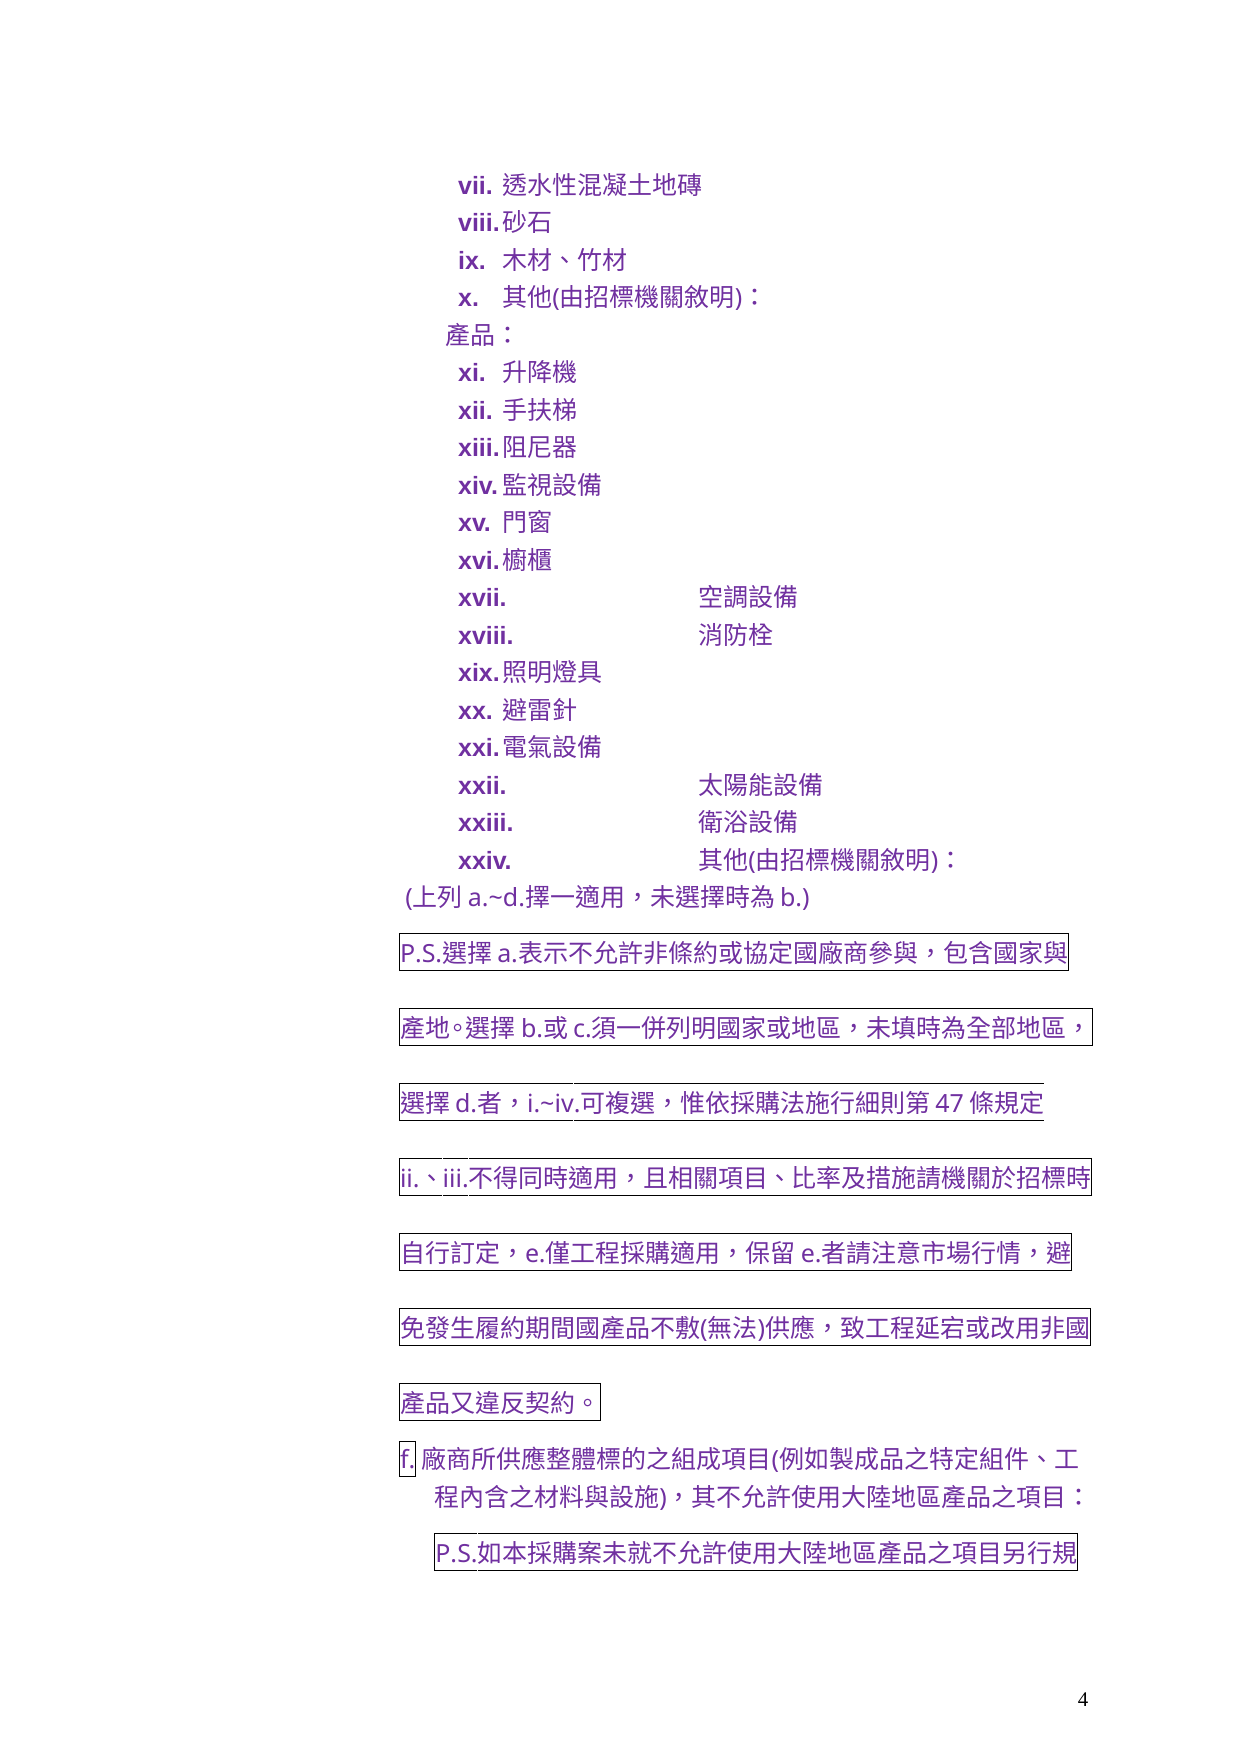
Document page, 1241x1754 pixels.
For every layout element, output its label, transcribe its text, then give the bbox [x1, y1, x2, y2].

subtitle 太陽能設備 [458, 764, 1092, 802]
text 自行訂定，e.僅工程採購適用，保留e.者請注意市場行情，避免發生履約期間國產品不敷(無法)供應，致工程延宕或改用非國產品又違反契約。 [399, 1196, 1092, 1439]
subtitle 其他(由招標機關敘明)： [458, 277, 1092, 314]
subtitle 電氣設備 [458, 727, 1092, 764]
subtitle 空調設備 [458, 577, 1092, 614]
subtitle 砂石 [458, 202, 1092, 239]
text 選擇d.者，i.~iv.可複選，惟依採購法施行細則第47條規定 [399, 1046, 1092, 1158]
subtitle 其他(由招標機關敘明)： [458, 839, 1092, 877]
text P.S.選擇a.表示不允許非條約或協定國廠商參與，包含國家與 [399, 914, 1092, 1008]
subtitle 升降機 [458, 352, 1092, 389]
subtitle 照明燈具 [458, 652, 1092, 689]
subtitle 避雷針 [458, 689, 1092, 727]
subtitle 廠商所供應整體標的之組成項目(例如製成品之特定組件、工程內含之材料與設施)，其不允許使用大陸地區產品之項目：P.S.如本採購案未就不允許使用大陸地區產品之項目另行規 [399, 1439, 1092, 1589]
subtitle 監視設備 [458, 464, 1092, 502]
text ii.、iii.不得同時適用，且相關項目、比率及措施請機關於招標時 [400, 1159, 1091, 1195]
subtitle 阻尼器 [458, 427, 1092, 464]
text (上列a.~d.擇一適用，未選擇時為b.) [399, 877, 1092, 914]
subtitle 透水性混凝土地磚 [458, 164, 1092, 202]
subtitle 木材、竹材 [458, 239, 1092, 277]
text 產地。選擇b.或c.須一併列明國家或地區，未填時為全部地區， [400, 1009, 1092, 1045]
subtitle 衛浴設備 [458, 802, 1092, 839]
subtitle 門窗 [458, 502, 1092, 539]
subtitle 櫥櫃 [458, 539, 1092, 577]
subtitle 手扶梯 [458, 389, 1092, 427]
subtitle 產品： [445, 314, 1092, 352]
subtitle 消防栓 [458, 614, 1092, 652]
